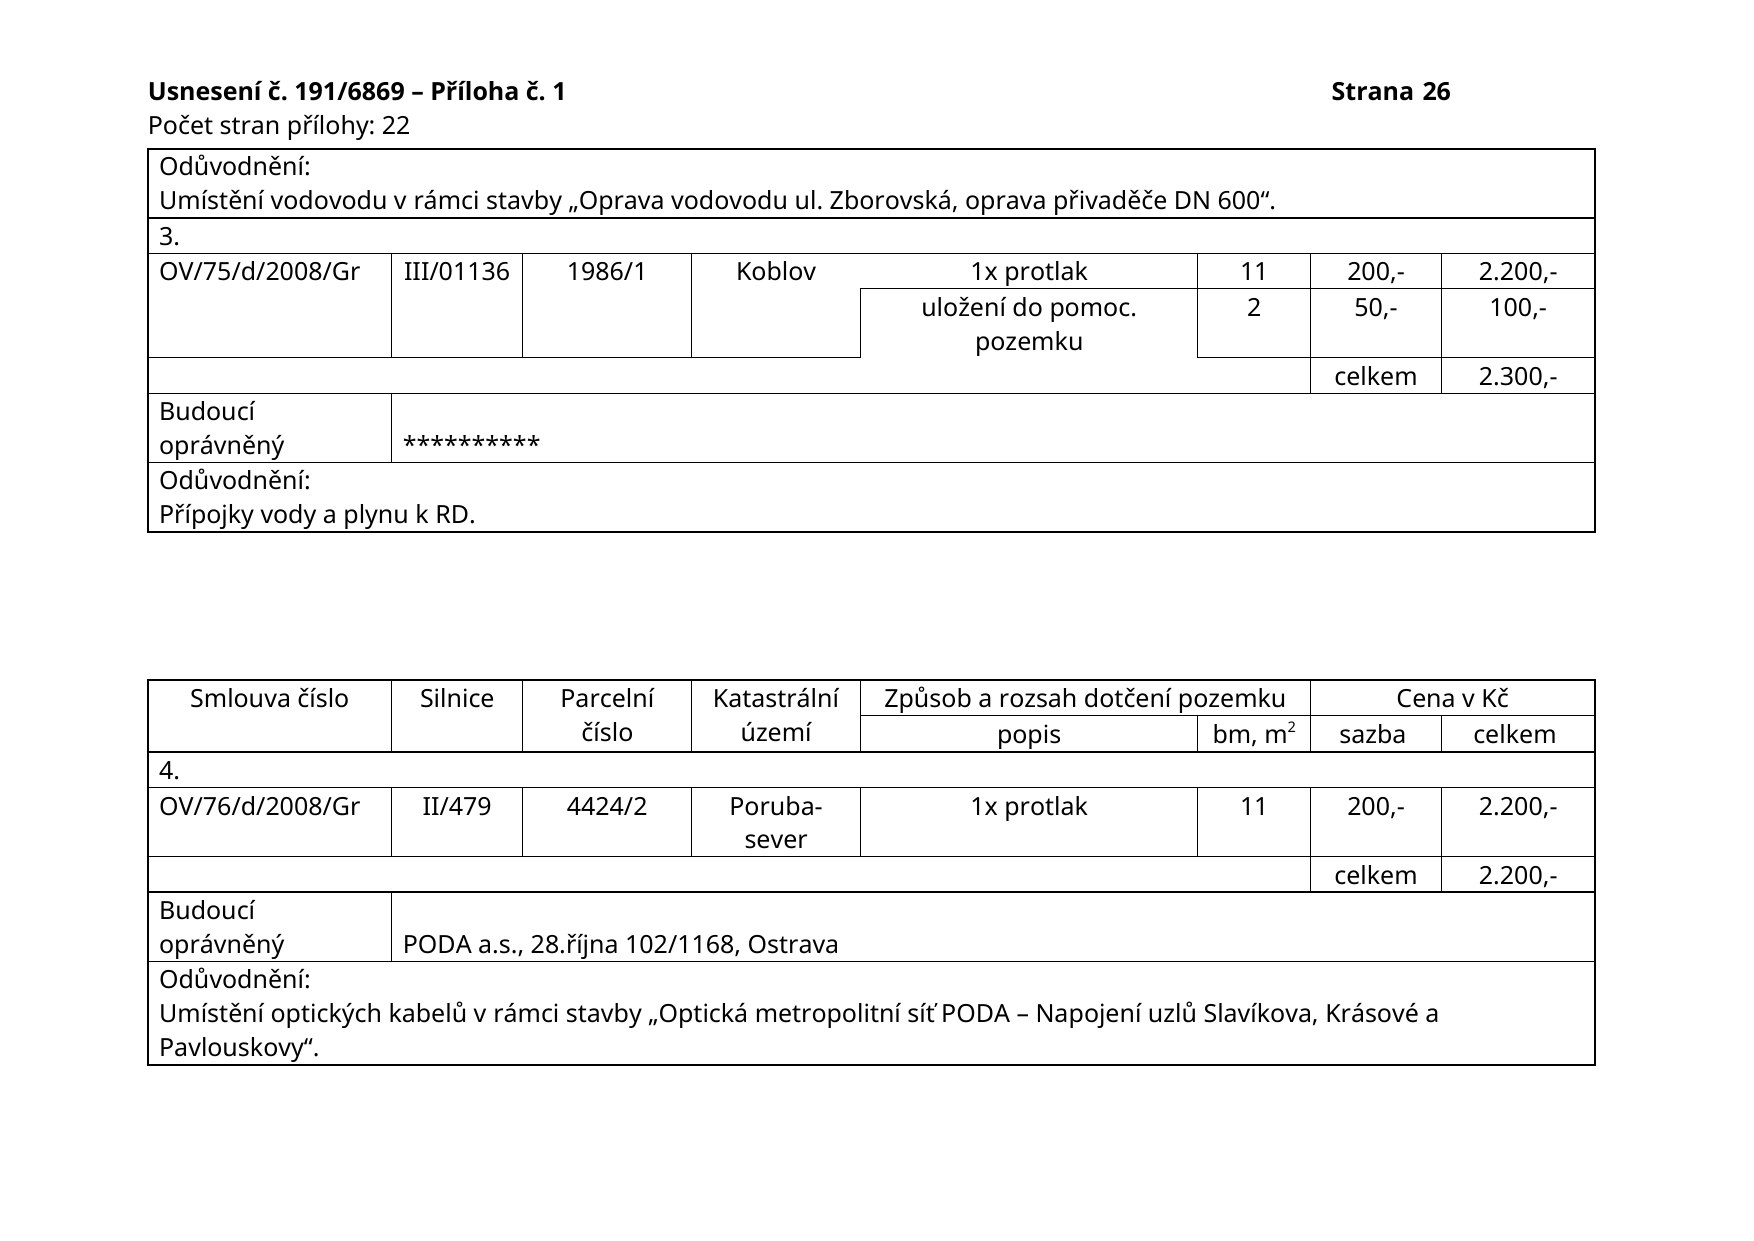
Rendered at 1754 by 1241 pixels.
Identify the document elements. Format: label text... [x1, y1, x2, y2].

table_cell 11 [1198, 788, 1310, 856]
table_cell 4. [149, 753, 1594, 787]
table_cell PODA a.s., 28.října 102/1168, Ostrava [392, 893, 1594, 961]
table_cell OV/75/d/2008/Gr [149, 254, 391, 357]
table_header 11 [1198, 254, 1310, 288]
table_cell [149, 357, 1310, 392]
table_cell celkem [1311, 857, 1441, 891]
table_cell 2.200,- [1442, 857, 1594, 891]
table_header Cena v Kč [1311, 681, 1594, 715]
table_cell popis [861, 716, 1197, 751]
table_cell III/01136 [392, 254, 522, 357]
table_cell Budoucí oprávněný [149, 893, 391, 961]
table_cell Odůvodnění: Přípojky vody a plynu k RD. [149, 463, 1594, 531]
table_cell OV/76/d/2008/Gr [149, 788, 391, 856]
table_cell 4424/2 [523, 788, 691, 856]
table_cell bm, m2 [1198, 716, 1310, 751]
table_cell 1x protlak [861, 788, 1197, 856]
table_cell 100,- [1442, 289, 1594, 357]
table_header Katastrální území [692, 681, 860, 751]
table_cell 50,- [1311, 289, 1441, 357]
table_header Parcelní číslo [523, 681, 691, 751]
table_header Smlouva číslo [149, 681, 391, 751]
table_cell celkem [1311, 358, 1441, 392]
table_cell uložení do pomoc. pozemku [861, 289, 1197, 357]
table_header 2.200,- [1442, 254, 1594, 288]
table_cell Odůvodnění: Umístění optických kabelů v rámci stavby „Optická metropolitní síť PODA – Napojení uzlů Slavíkova, Krásové a Pavlouskovy“. [149, 962, 1594, 1064]
table_cell sazba [1311, 716, 1441, 751]
table_header Způsob a rozsah dotčení pozemku [861, 681, 1310, 715]
table_cell Koblov [692, 254, 860, 357]
table_cell [149, 857, 1310, 891]
table_cell 3. [149, 219, 1594, 253]
table_cell Odůvodnění: Umístění vodovodu v rámci stavby „Oprava vodovodu ul. Zborovská, oprava přivaděče DN 600“. [149, 150, 1594, 217]
table_cell 2.300,- [1442, 358, 1594, 392]
table_cell 2.200,- [1442, 788, 1594, 856]
table_cell 200,- [1311, 788, 1441, 856]
table_cell 1986/1 [523, 254, 691, 357]
table_cell celkem [1442, 716, 1594, 751]
table_cell 2 [1198, 289, 1310, 357]
table_header 200,- [1311, 254, 1441, 288]
table_header Silnice [392, 681, 522, 751]
table_cell Poruba-sever [692, 788, 860, 856]
table_header 1x protlak [860, 254, 1197, 288]
table_cell ********** [392, 394, 1594, 462]
table_cell II/479 [392, 788, 522, 856]
table_cell Budoucí oprávněný [149, 394, 391, 462]
